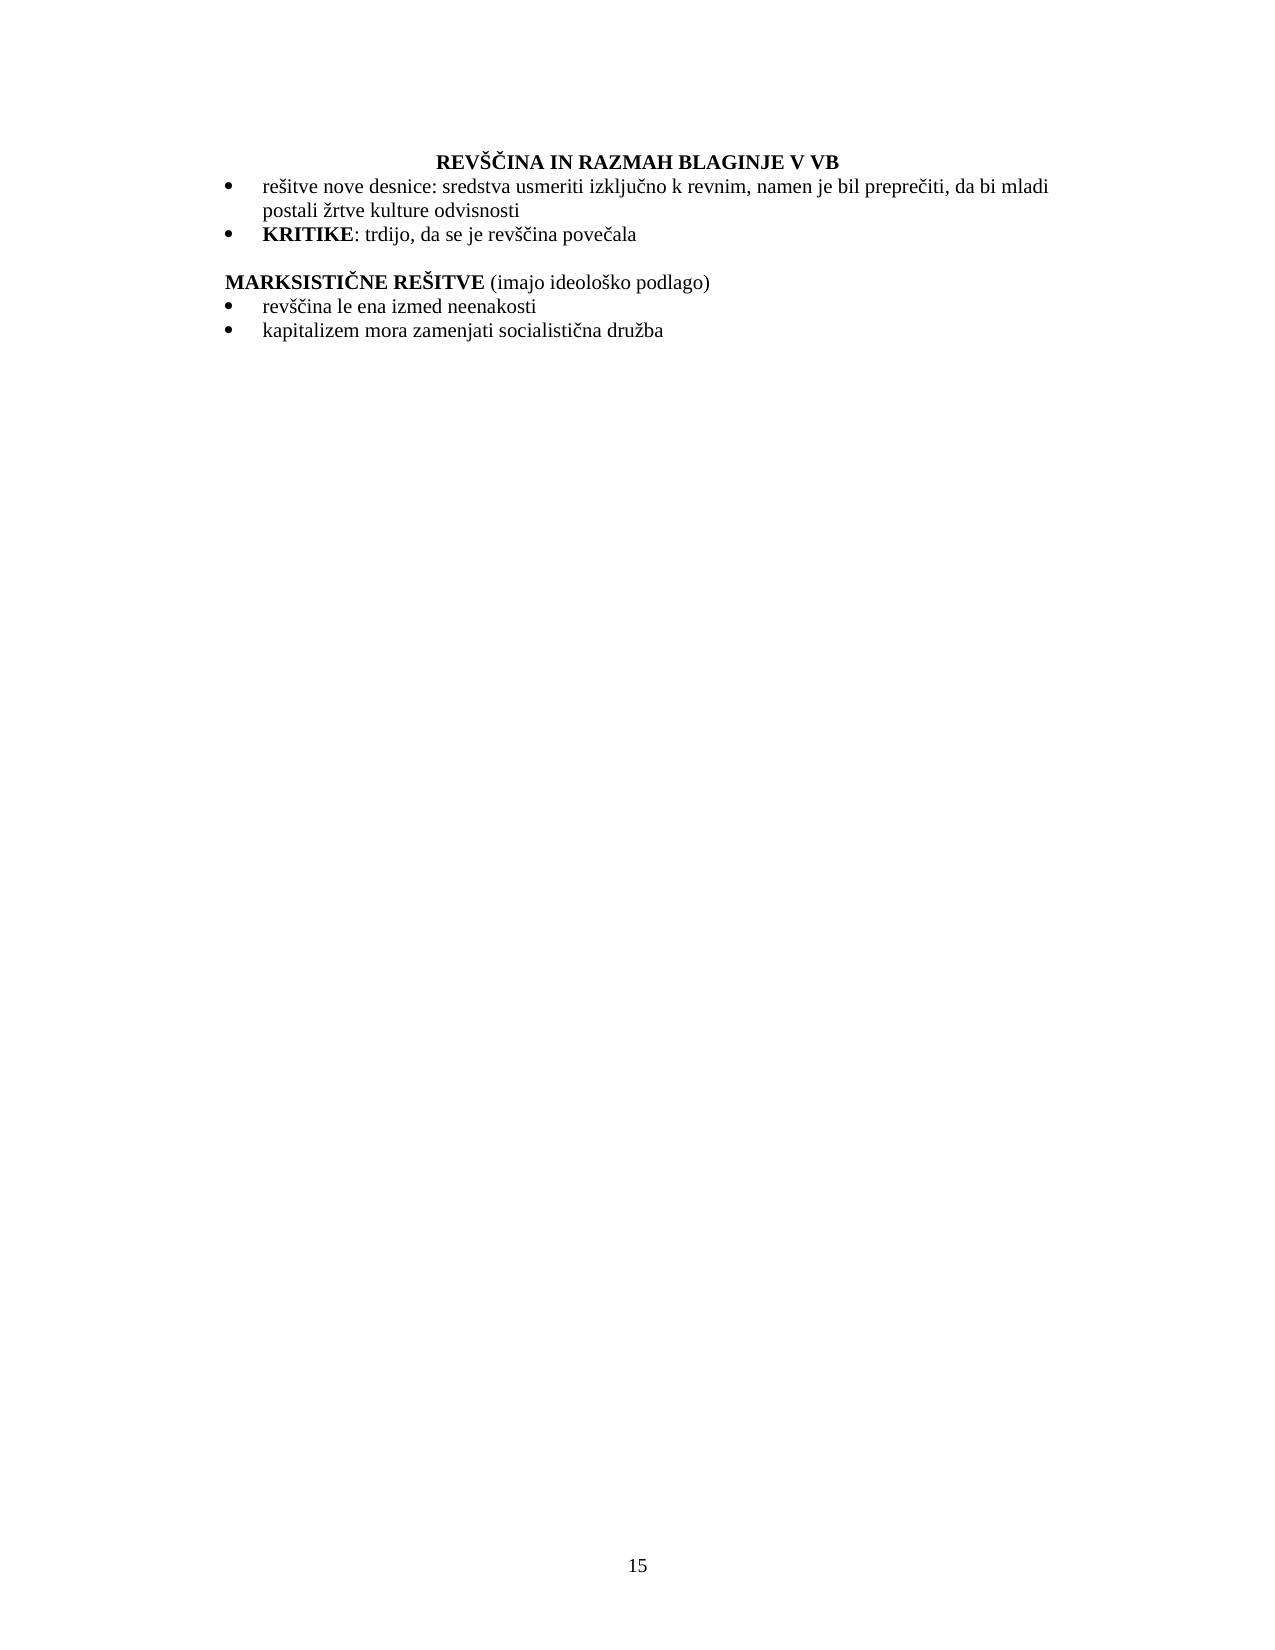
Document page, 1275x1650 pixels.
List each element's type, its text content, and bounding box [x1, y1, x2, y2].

text REVŠČINA IN RAZMAH BLAGINJE V VB [187, 150, 1087, 174]
list revščina le ena izmed neenakosti [225, 294, 1087, 318]
list kapitalizem mora zamenjati socialistična družba [225, 318, 1087, 342]
text MARKSISTIČNE REŠITVE (imajo ideološko podlago) [187, 270, 1087, 294]
list rešitve nove desnice: sredstva usmeriti izključno k revnim, namen je bil preprečiti, da bi mladi postali žrtve kulture odvisnosti [225, 174, 1087, 222]
list KRITIKE: trdijo, da se je revščina povečala [225, 222, 1087, 246]
